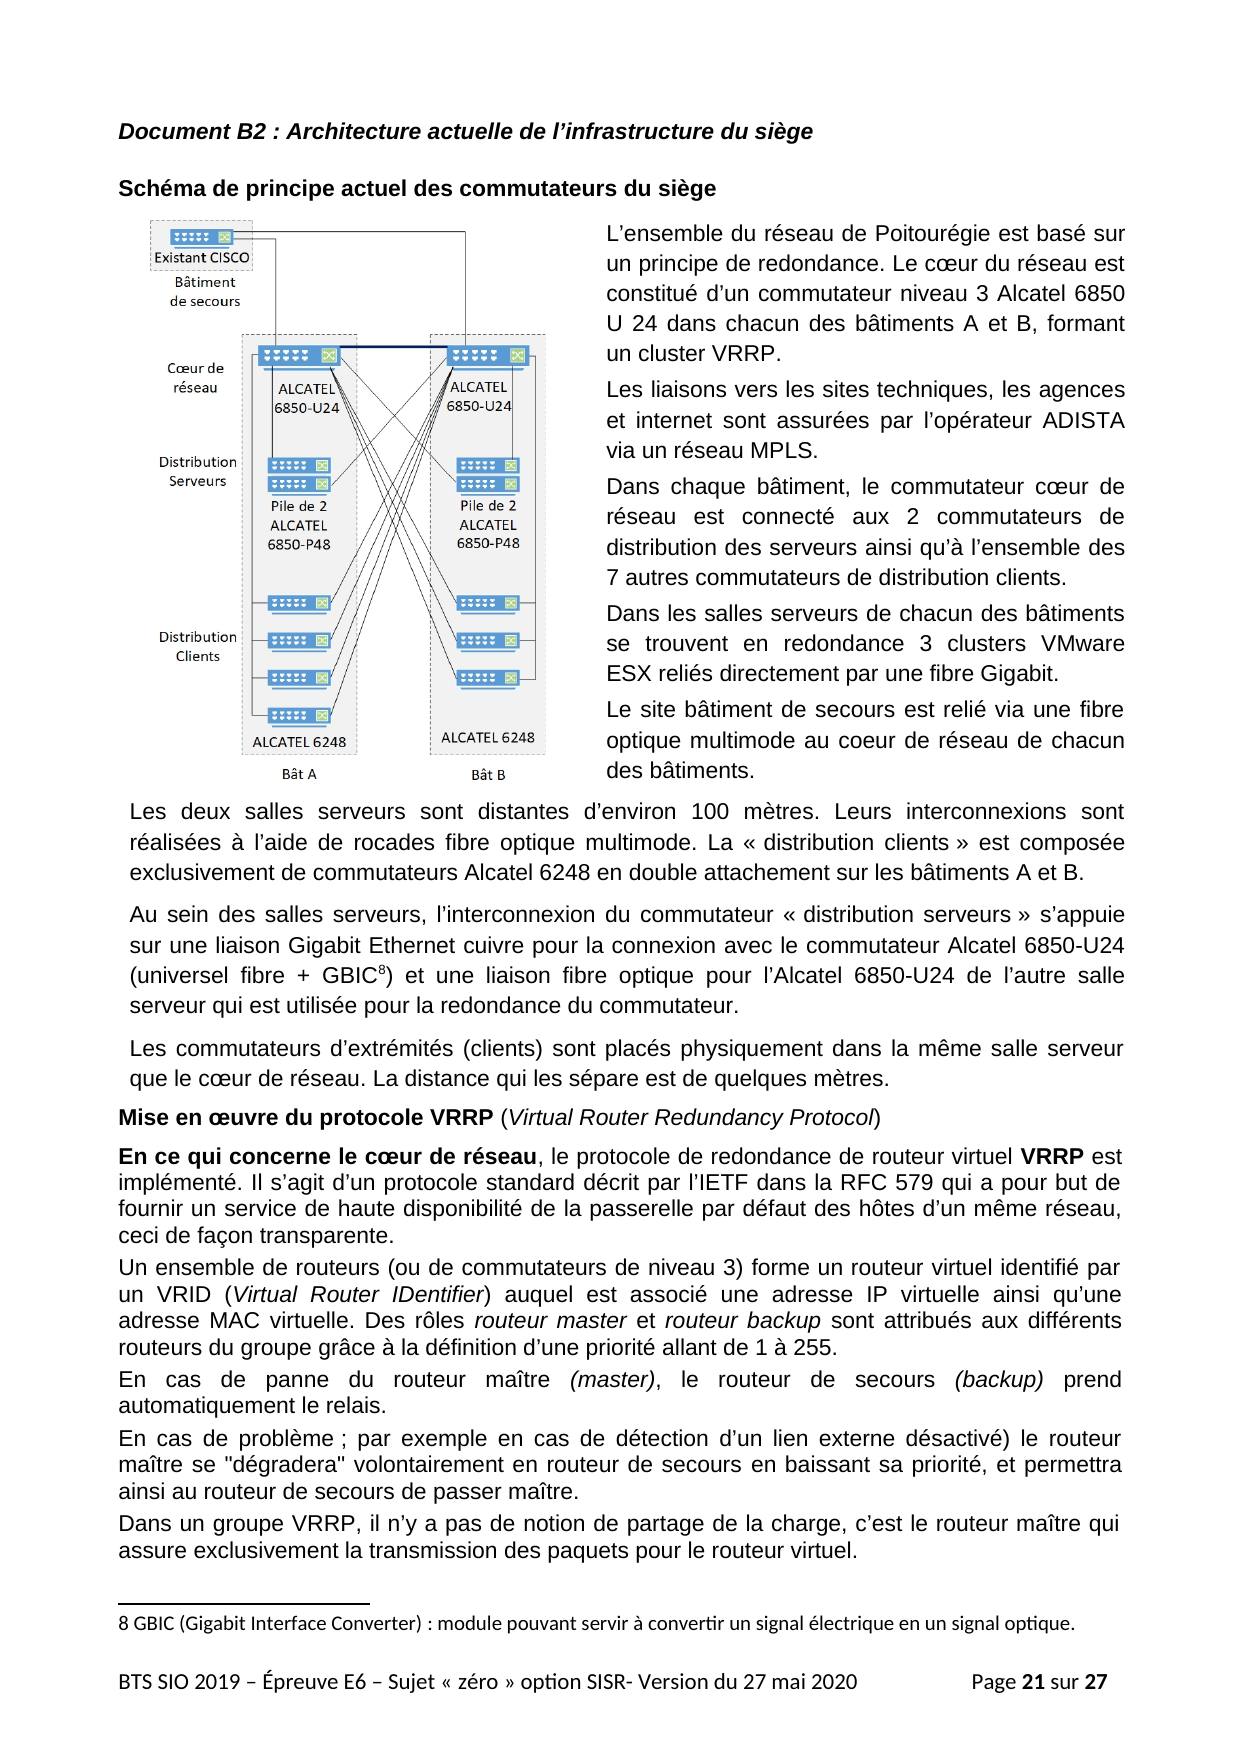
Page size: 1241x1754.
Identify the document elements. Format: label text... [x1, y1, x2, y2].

text Document B2 : Architecture actuelle de l’infrastructure du siège [118, 118, 1122, 144]
text Un ensemble de routeurs (ou de commutateurs de niveau 3) forme un routeur virtuel identifié par un VRID (Virtual Router IDentifier) auquel est associé une adresse IP virtuelle ainsi qu’une adresse MAC virtuelle. Des rôles routeur master et routeur backup sont attribués aux différents routeurs du groupe grâce à la définition d’une priorité allant de 1 à 255. [118, 1254, 1122, 1360]
text Dans un groupe VRRP, il n’y a pas de notion de partage de la charge, c’est le routeur maître qui assure exclusivement la transmission des paquets pour le routeur virtuel. [118, 1510, 1122, 1563]
text Schéma de principe actuel des commutateurs du siège [118, 175, 1122, 201]
text En cas de problème ; par exemple en cas de détection d’un lien externe désactivé) le routeur maître se "dégradera" volontairement en routeur de secours en baissant sa priorité, et permettra ainsi au routeur de secours de passer maître. [118, 1425, 1122, 1504]
table_cell Les deux salles serveurs sont distantes d’environ 100 mètres. Leurs interconnexions sont réalisées à l’aide de rocades fibre optique multimode. La « distribution clients » est composée exclusivement de commutateurs Alcatel 6248 en double attachement sur les bâtiments A et B. Au sein des salles serveurs, l’interconnexion du commutateur « distribution serveurs » s’appuie sur une liaison Gigabit Ethernet cuivre pour la connexion avec le commutateur Alcatel 6850-U24 (universel fibre + GBIC) et une liaison fibre optique pour l’Alcatel 6850-U24 de l’autre salle serveur qui est utilisée pour la redondance du commutateur. Les commutateurs d’extrémités (clients) sont placés physiquement dans la même salle serveur que le cœur de réseau. La distance qui les sépare est de quelques mètres. [118, 798, 1137, 1104]
table_header [118, 214, 573, 798]
text En ce qui concerne le cœur de réseau, le protocole de redondance de routeur virtuel VRRP est implémenté. Il s’agit d’un protocole standard décrit par l’IETF dans la RFC 579 qui a pour but de fournir un service de haute disponibilité de la passerelle par défaut des hôtes d’un même réseau, ceci de façon transparente. [118, 1143, 1122, 1248]
table_header L’ensemble du réseau de Poitourégie est basé sur un principe de redondance. Le cœur du réseau est constitué d’un commutateur niveau 3 Alcatel 6850 U 24 dans chacun des bâtiments A et B, formant un cluster VRRP. Les liaisons vers les sites techniques, les agences et internet sont assurées par l’opérateur ADISTA via un réseau MPLS. Dans chaque bâtiment, le commutateur cœur de réseau est connecté aux 2 commutateurs de distribution des serveurs ainsi qu’à l’ensemble des 7 autres commutateurs de distribution clients. Dans les salles serveurs de chacun des bâtiments se trouvent en redondance 3 clusters VMware ESX reliés directement par une fibre Gigabit. Le site bâtiment de secours est relié via une fibre optique multimode au coeur de réseau de chacun des bâtiments. [573, 214, 1137, 798]
picture [145, 219, 546, 792]
text Mise en œuvre du protocole VRRP (Virtual Router Redundancy Protocol) [118, 1104, 1122, 1130]
text En cas de panne du routeur maître (master), le routeur de secours (backup) prend automatiquement le relais. [118, 1366, 1122, 1419]
